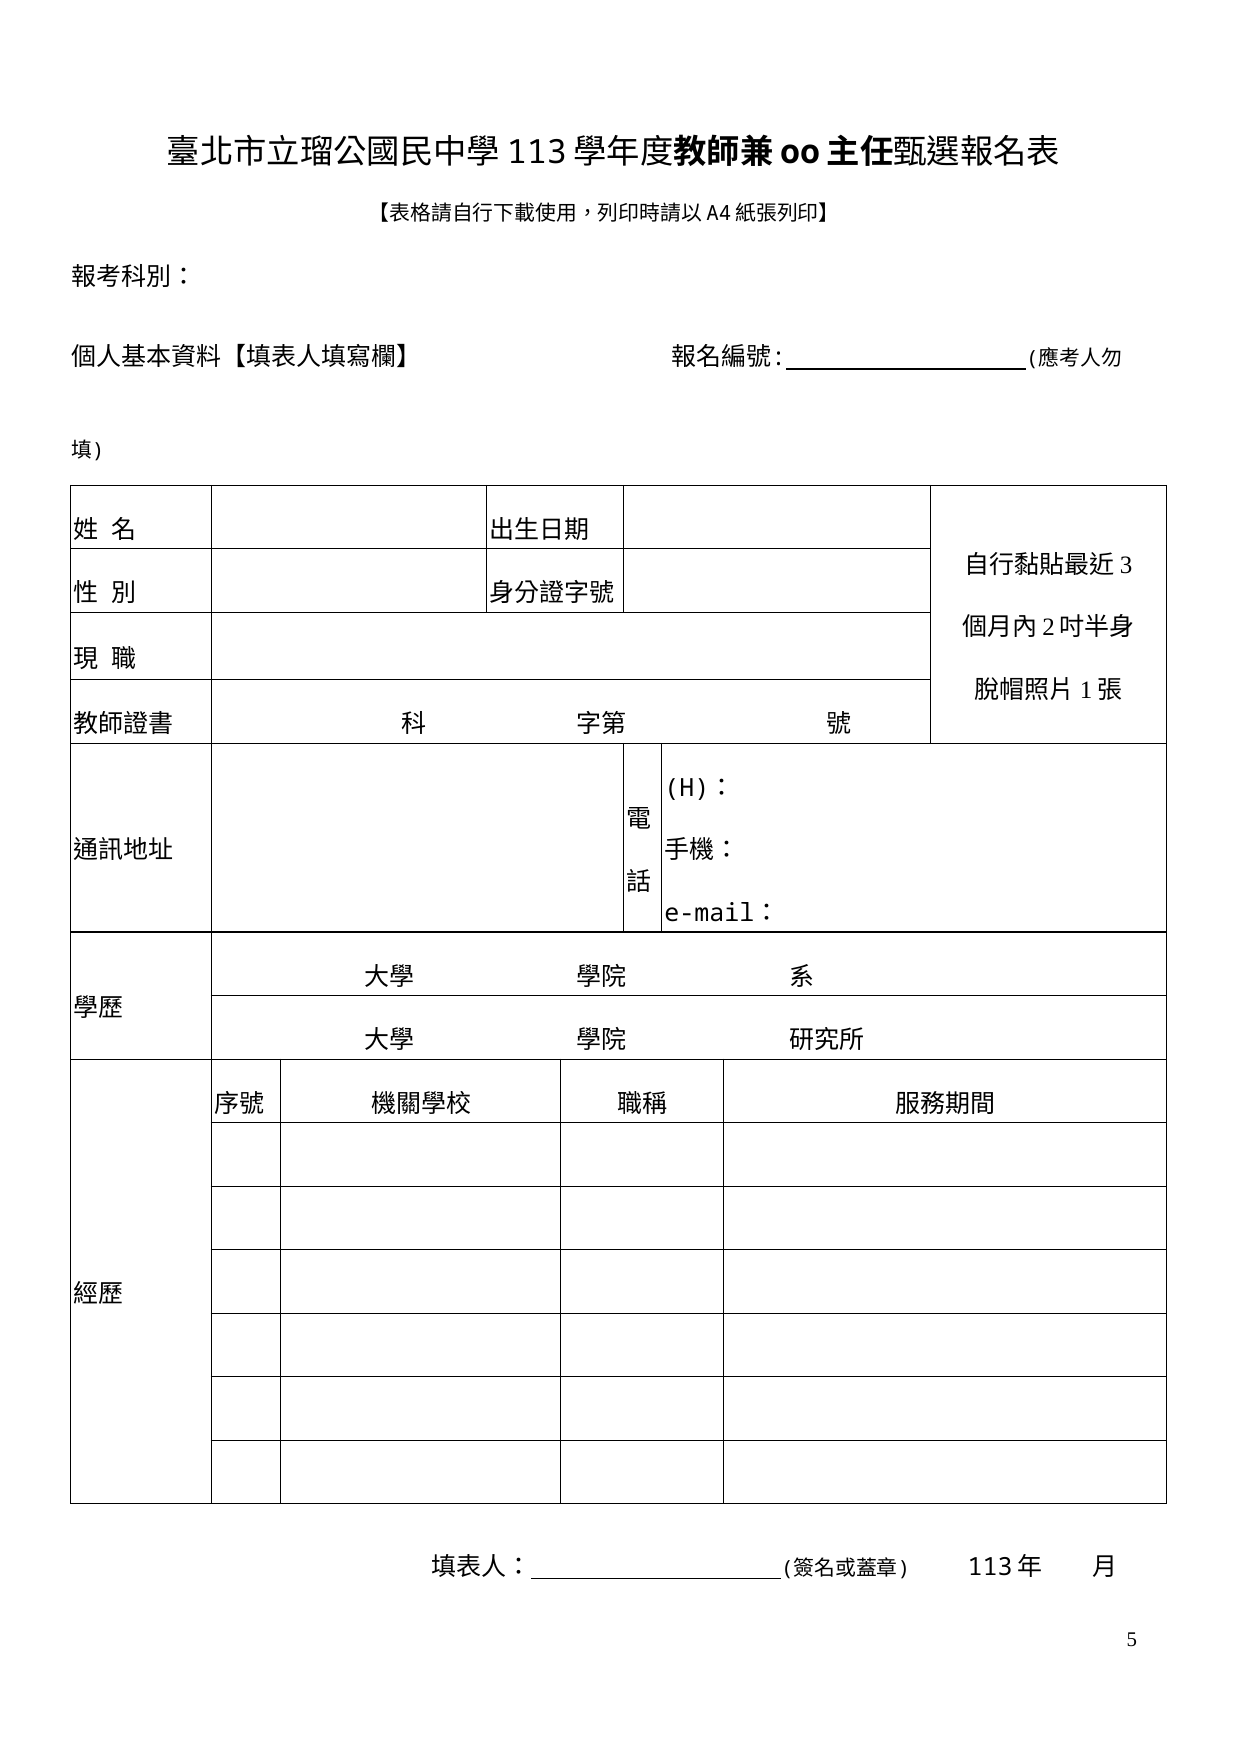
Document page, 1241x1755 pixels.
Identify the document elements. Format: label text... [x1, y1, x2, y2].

table_cell [212, 744, 623, 931]
table_cell 機關學校 [281, 1060, 560, 1122]
table_cell [212, 1187, 280, 1249]
text 臺北市立瑠公國民中學113學年度教師兼oo主任甄選報名表 [89, 108, 1137, 170]
table_cell [281, 1187, 560, 1249]
table_cell [281, 1123, 560, 1186]
table_cell 科 字第 號 [212, 680, 930, 743]
table_cell [724, 1187, 1166, 1249]
table_cell 通訊地址 [71, 744, 211, 931]
table_cell 電話 [624, 744, 661, 931]
table_cell [561, 1314, 723, 1376]
table_cell [724, 1123, 1166, 1186]
table_header [212, 486, 486, 548]
table_cell 服務期間 [724, 1060, 1166, 1122]
table_cell [724, 1314, 1166, 1376]
table_cell 現 職 [71, 613, 211, 679]
table_cell 性 別 [71, 549, 211, 612]
table_cell [212, 1250, 280, 1313]
table_cell [281, 1250, 560, 1313]
table_cell [212, 1123, 280, 1186]
text 填表人： (簽名或蓋章) 113年 月 [71, 1523, 1152, 1586]
table_cell [561, 1377, 723, 1440]
table_cell 經歷 [71, 1060, 211, 1503]
table_cell [212, 1441, 280, 1503]
table_header 自行黏貼最近3 個月內2吋半身 脫帽照片1張 [931, 486, 1166, 743]
table_cell 身分證字號 [487, 549, 623, 612]
table_cell (H)： 手機： e-mail： [662, 744, 1166, 931]
table_cell [561, 1441, 723, 1503]
table_cell [212, 1377, 280, 1440]
table_cell 學歷 [71, 933, 211, 1058]
table_cell [561, 1250, 723, 1313]
text 【表格請自行下載使用，列印時請以A4紙張列印】 [71, 170, 1137, 233]
table_header 出生日期 [487, 486, 623, 548]
table_cell 序號 [212, 1060, 280, 1122]
table_cell 大學 學院 系 [212, 933, 1166, 995]
table_cell [724, 1377, 1166, 1440]
table_cell [624, 549, 930, 612]
table_cell 大學 學院 研究所 [212, 996, 1166, 1058]
table_cell 教師證書 [71, 680, 211, 743]
table_cell 職稱 [561, 1060, 723, 1122]
table_cell [561, 1123, 723, 1186]
text 報考科別： [71, 233, 1137, 295]
text 個人基本資料【填表人填寫欄】 報名編號: (應考人勿填) [71, 313, 1137, 469]
table_cell [281, 1314, 560, 1376]
table_header 姓 名 [71, 486, 211, 548]
table_cell [281, 1441, 560, 1503]
table_cell [212, 613, 930, 679]
table_header [624, 486, 930, 548]
table_cell [281, 1377, 560, 1440]
table_cell [212, 549, 486, 612]
table_cell [212, 1314, 280, 1376]
table_cell [561, 1187, 723, 1249]
table_cell [724, 1250, 1166, 1313]
table_cell [724, 1441, 1166, 1503]
